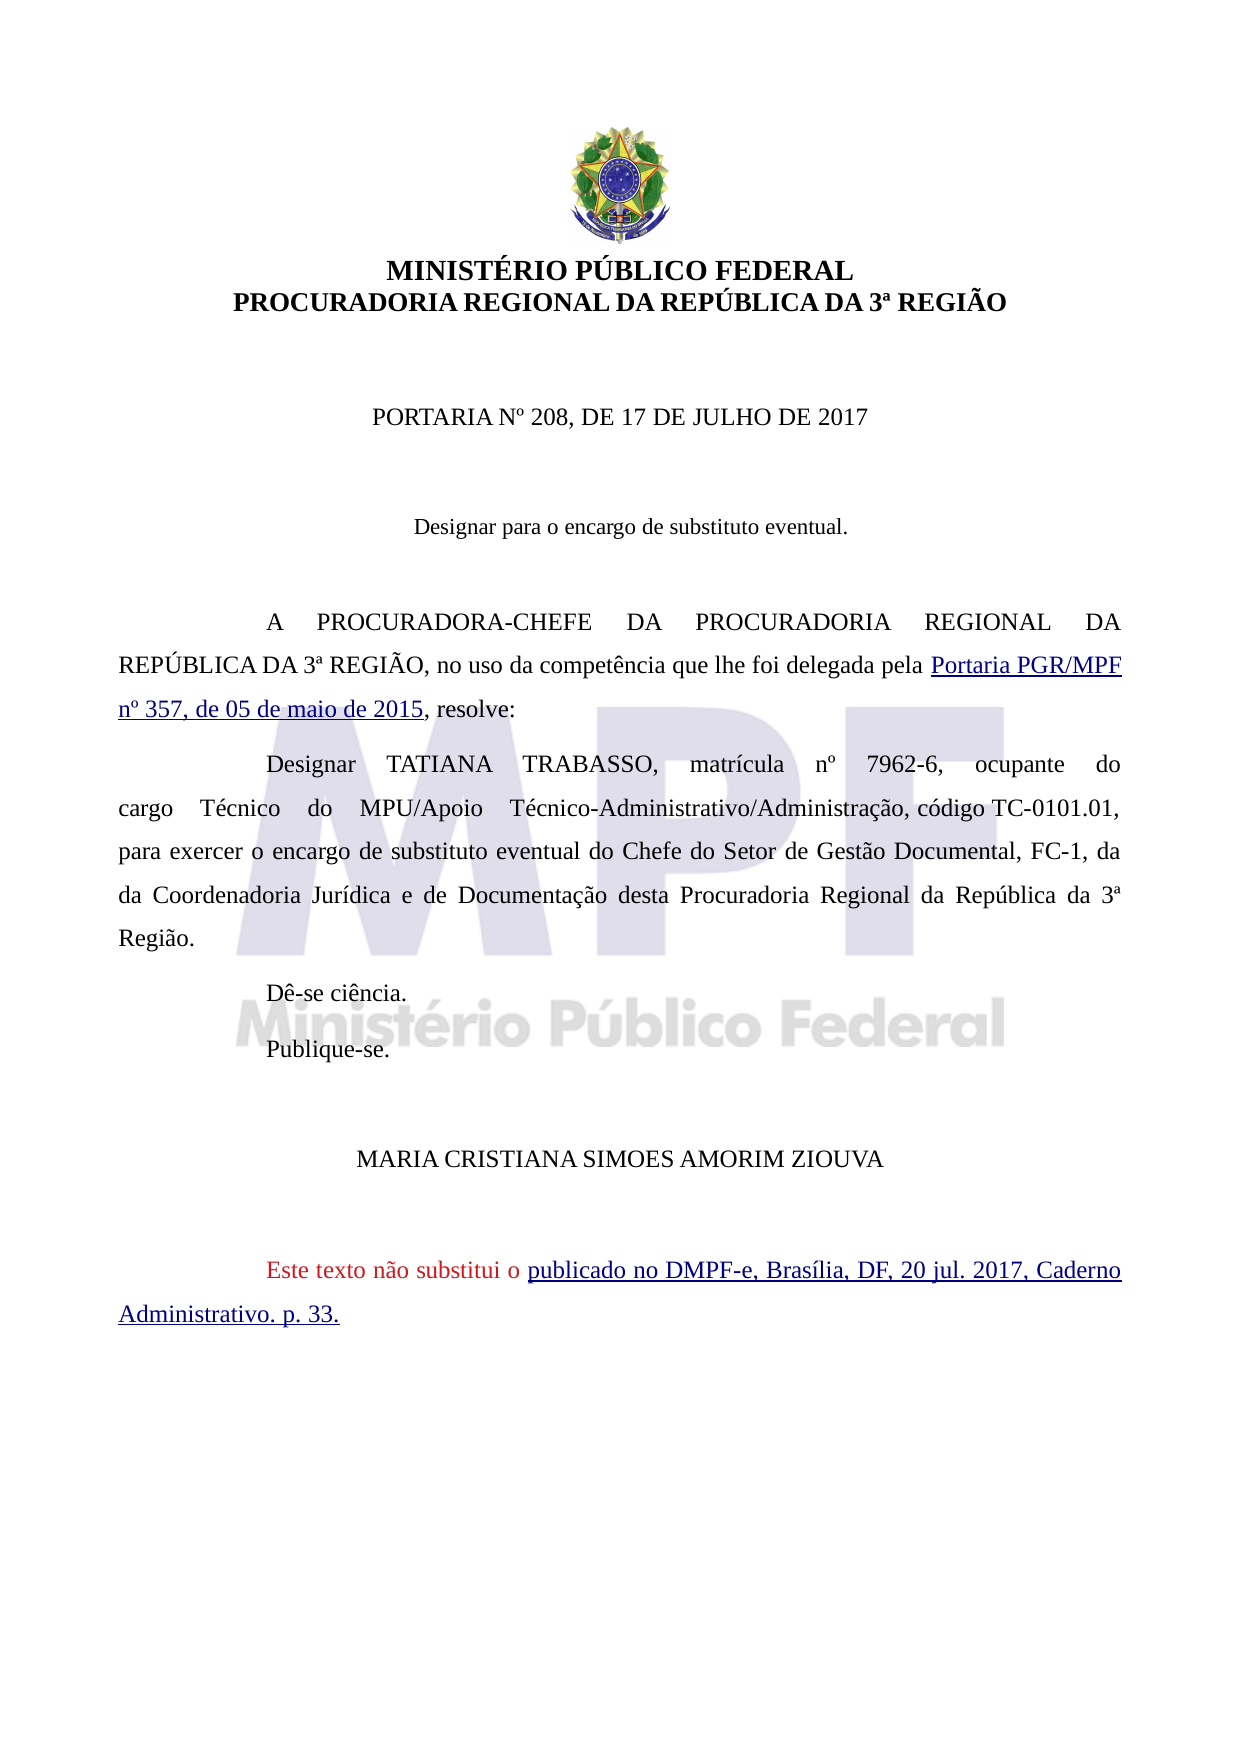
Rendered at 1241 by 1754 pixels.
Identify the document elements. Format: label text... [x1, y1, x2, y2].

text Dê-se ciência. [118, 978, 1122, 1007]
text Designar para o encargo de substituto eventual. [413, 513, 1122, 539]
picture [236, 723, 1004, 749]
text Este texto não substitui o publicado no DMPF-e, Brasília, DF, 20 jul. 2017, Caderno Administrativo. p. 33. [118, 1255, 1122, 1327]
picture [236, 1007, 1004, 1034]
picture [236, 952, 1004, 978]
text Publique-se. [118, 1034, 1122, 1063]
text PORTARIA Nº 208, DE 17 DE JULHO DE 2017 [118, 402, 1122, 431]
text MARIA CRISTIANA SIMOES AMORIM ZIOUVA [118, 1144, 1122, 1173]
text Designar TATIANA TRABASSO, matrícula nº 7962-6, ocupante do cargo Técnico do MPU/Apoio Técnico-Administrativo/Administração, código TC-0101.01, para exercer o encargo de substituto eventual do Chefe do Setor de Gestão Documental, FC-1, da da Coordenadoria Jurídica e de Documentação desta Procuradoria Regional da República da 3ª Região. [118, 749, 1122, 952]
text A PROCURADORA-CHEFE DA PROCURADORIA REGIONAL DA REPÚBLICA DA 3ª REGIÃO, no uso da competência que lhe foi delegada pela Portaria PGR/MPF nº 357, de 05 de maio de 2015, resolve: [118, 606, 1122, 723]
